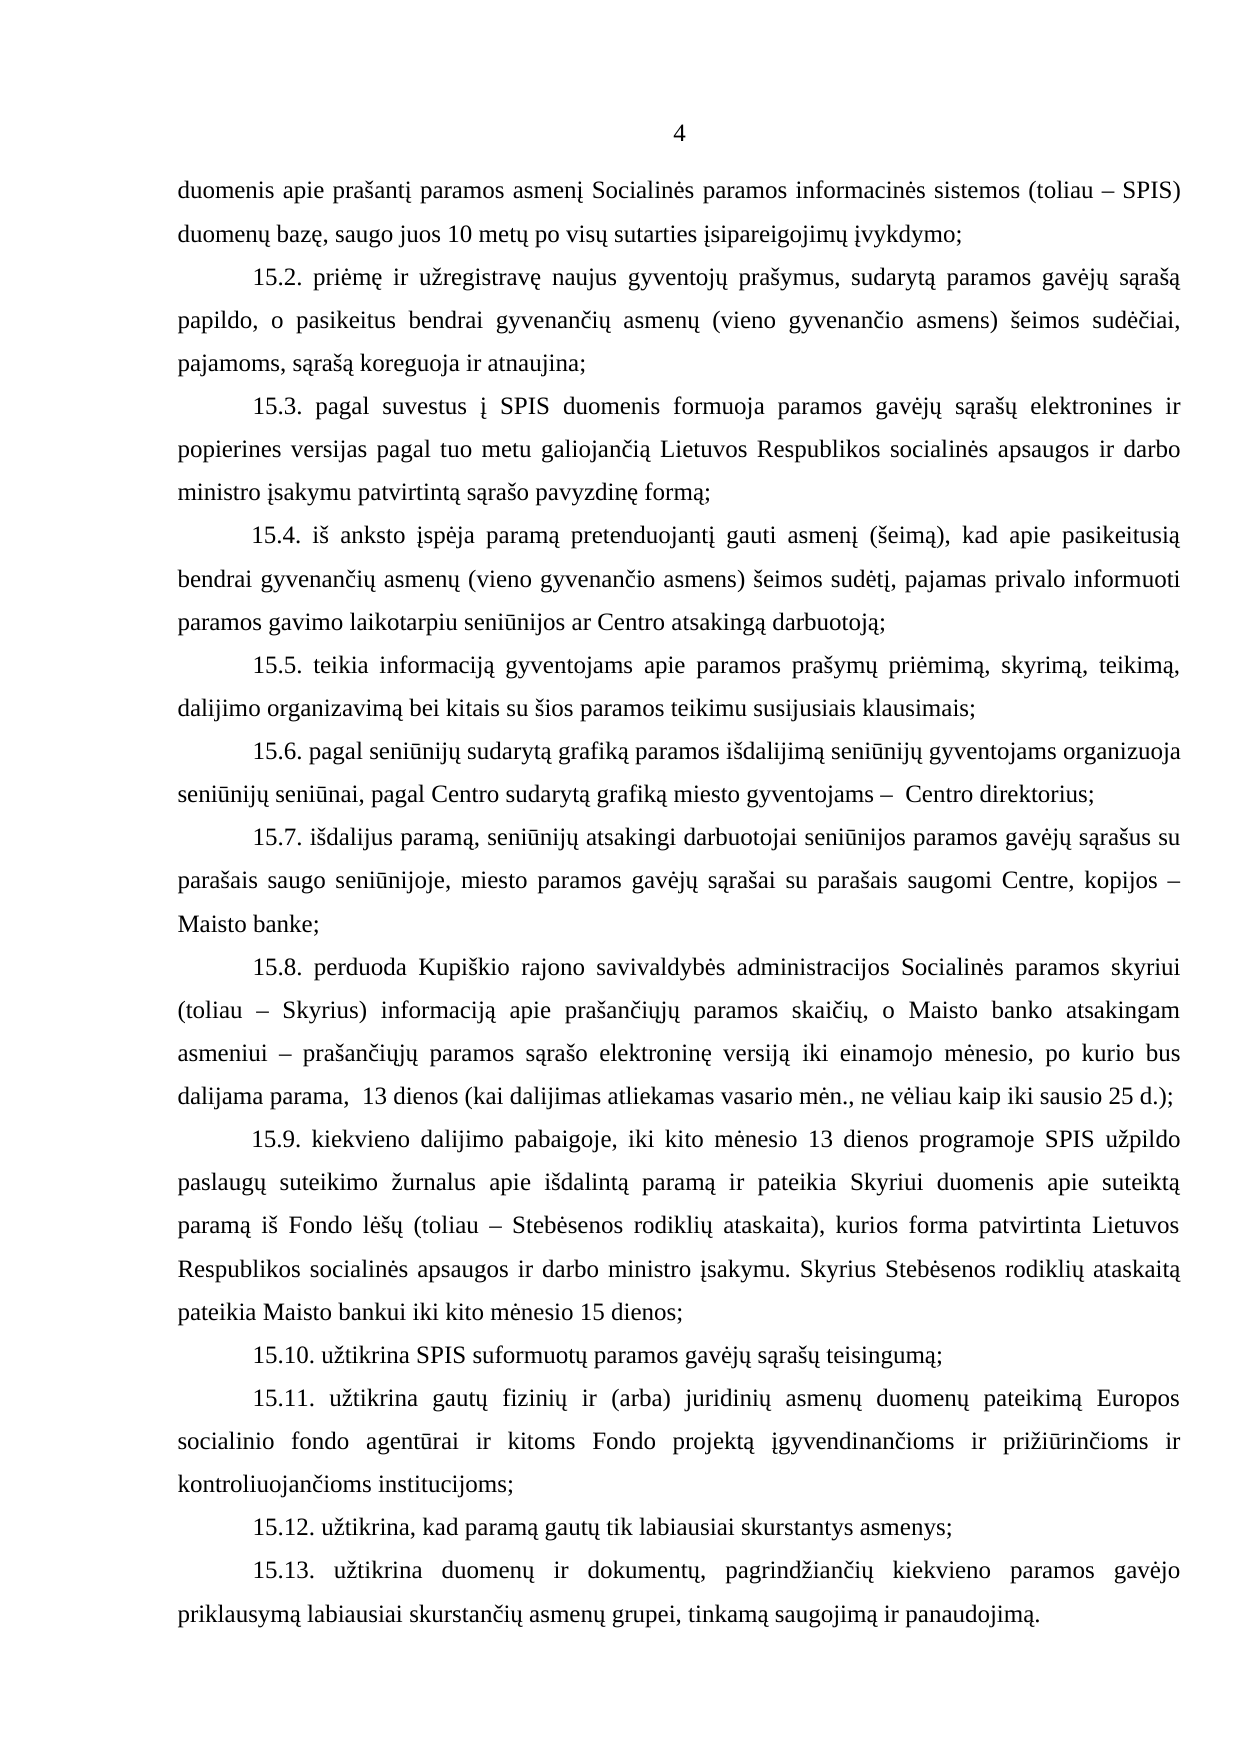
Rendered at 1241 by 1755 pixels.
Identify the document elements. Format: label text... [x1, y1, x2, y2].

text 15.8. perduoda Kupiškio rajono savivaldybės administracijos Socialinės paramos skyriui (toliau – Skyrius) informaciją apie prašančiųjų paramos skaičių, o Maisto banko atsakingam asmeniui – prašančiųjų paramos sąrašo elektroninę versiją iki einamojo mėnesio, po kurio bus dalijama parama, 13 dienos (kai dalijimas atliekamas vasario mėn., ne vėliau kaip iki sausio 25 d.); [177, 952, 1181, 1110]
text 15.3. pagal suvestus į SPIS duomenis formuoja paramos gavėjų sąrašų elektronines ir popierines versijas pagal tuo metu galiojančią Lietuvos Respublikos socialinės apsaugos ir darbo ministro įsakymu patvirtintą sąrašo pavyzdinę formą; [177, 391, 1181, 506]
text 15.11. užtikrina gautų fizinių ir (arba) juridinių asmenų duomenų pateikimą Europos socialinio fondo agentūrai ir kitoms Fondo projektą įgyvendinančioms ir prižiūrinčioms ir kontroliuojančioms institucijoms; [177, 1383, 1181, 1498]
text duomenis apie prašantį paramos asmenį Socialinės paramos informacinės sistemos (toliau – SPIS) duomenų bazę, saugo juos 10 metų po visų sutarties įsipareigojimų įvykdymo; [177, 176, 1181, 247]
text 15.10. užtikrina SPIS suformuotų paramos gavėjų sąrašų teisingumą; [177, 1340, 1181, 1369]
text 15.7. išdalijus paramą, seniūnijų atsakingi darbuotojai seniūnijos paramos gavėjų sąrašus su parašais saugo seniūnijoje, miesto paramos gavėjų sąrašai su parašais saugomi Centre, kopijos – Maisto banke; [177, 822, 1181, 937]
text 15.4. iš anksto įspėja paramą pretenduojantį gauti asmenį (šeimą), kad apie pasikeitusią bendrai gyvenančių asmenų (vieno gyvenančio asmens) šeimos sudėtį, pajamas privalo informuoti paramos gavimo laikotarpiu seniūnijos ar Centro atsakingą darbuotoją; [177, 521, 1181, 636]
text 15.2. priėmę ir užregistravę naujus gyventojų prašymus, sudarytą paramos gavėjų sąrašą papildo, o pasikeitus bendrai gyvenančių asmenų (vieno gyvenančio asmens) šeimos sudėčiai, pajamoms, sąrašą koreguoja ir atnaujina; [177, 262, 1181, 377]
text 15.9. kiekvieno dalijimo pabaigoje, iki kito mėnesio 13 dienos programoje SPIS užpildo paslaugų suteikimo žurnalus apie išdalintą paramą ir pateikia Skyriui duomenis apie suteiktą paramą iš Fondo lėšų (toliau – Stebėsenos rodiklių ataskaita), kurios forma patvirtinta Lietuvos Respublikos socialinės apsaugos ir darbo ministro įsakymu. Skyrius Stebėsenos rodiklių ataskaitą pateikia Maisto bankui iki kito mėnesio 15 dienos; [177, 1124, 1181, 1326]
text 15.12. užtikrina, kad paramą gautų tik labiausiai skurstantys asmenys; [177, 1512, 1181, 1541]
text 15.6. pagal seniūnijų sudarytą grafiką paramos išdalijimą seniūnijų gyventojams organizuoja seniūnijų seniūnai, pagal Centro sudarytą grafiką miesto gyventojams – Centro direktorius; [177, 736, 1181, 808]
text 15.5. teikia informaciją gyventojams apie paramos prašymų priėmimą, skyrimą, teikimą, dalijimo organizavimą bei kitais su šios paramos teikimu susijusiais klausimais; [177, 650, 1181, 722]
text 15.13. užtikrina duomenų ir dokumentų, pagrindžiančių kiekvieno paramos gavėjo priklausymą labiausiai skurstančių asmenų grupei, tinkamą saugojimą ir panaudojimą. [177, 1556, 1181, 1627]
